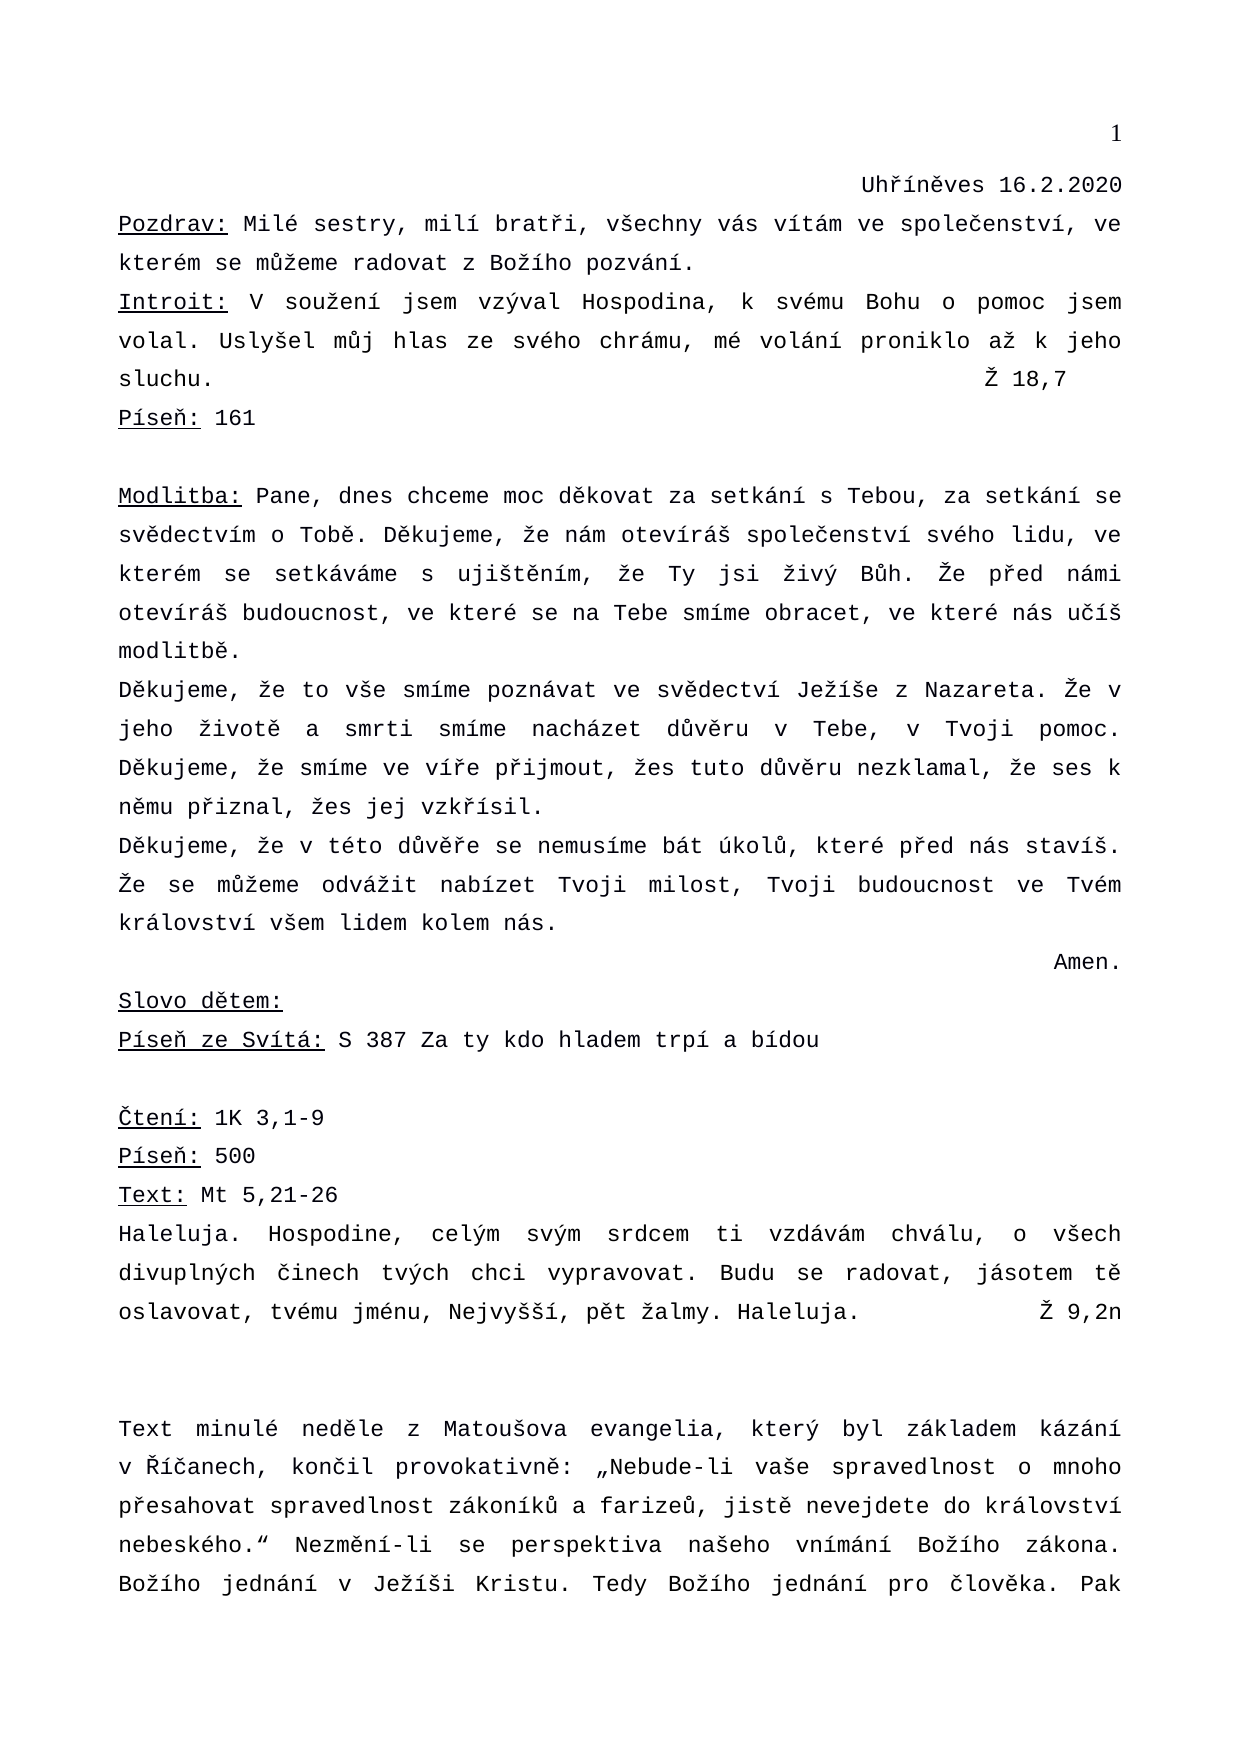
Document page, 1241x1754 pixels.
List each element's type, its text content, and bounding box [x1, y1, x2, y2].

text Píseň: 500 [118, 1145, 1122, 1171]
text Děkujeme, že to vše smíme poznávat ve svědectví Ježíše z Nazareta. Že v jeho životě a smrti smíme nacházet důvěru v Tebe, v Tvoji pomoc. Děkujeme, že smíme ve víře přijmout, žes tuto důvěru nezklamal, že ses k němu přiznal, žes jej vzkřísil. [118, 679, 1122, 821]
text Čtení: 1K 3,1-9 [118, 1106, 1122, 1132]
text Děkujeme, že v této důvěře se nemusíme bát úkolů, které před nás stavíš. Že se můžeme odvážit nabízet Tvoji milost, Tvoji budoucnost ve Tvém království všem lidem kolem nás. [118, 834, 1122, 938]
text Introit: V soužení jsem vzýval Hospodina, k svému Bohu o pomoc jsem volal. Uslyšel můj hlas ze svého chrámu, mé volání proniklo až k jeho sluchu. Ž 18,7 [118, 290, 1122, 394]
text Pozdrav: Milé sestry, milí bratři, všechny vás vítám ve společenství, ve kterém se můžeme radovat z Božího pozvání. [118, 212, 1122, 277]
text Uhříněves 16.2.2020 [118, 173, 1122, 199]
text Amen. [118, 951, 1122, 977]
text Haleluja. Hospodine, celým svým srdcem ti vzdávám chválu, o všech divuplných činech tvých chci vypravovat. Budu se radovat, jásotem tě oslavovat, tvému jménu, Nejvyšší, pět žalmy. Haleluja. Ž 9,2n [118, 1223, 1122, 1326]
text Text: Mt 5,21-26 [118, 1184, 1122, 1210]
text Píseň ze Svítá: S 387 Za ty kdo hladem trpí a bídou [118, 1028, 1122, 1054]
text Text minulé neděle z Matoušova evangelia, který byl základem kázání v Říčanech, končil provokativně: „Nebude-li vaše spravedlnost o mnoho přesahovat spravedlnost zákoníků a farizeů, jistě nevejdete do království nebeského.“ Nezmění-li se perspektiva našeho vnímání Božího zákona. Božího jednání v Ježíši Kristu. Tedy Božího jednání pro člověka. Pak [118, 1417, 1122, 1598]
text Slovo dětem: [118, 989, 1122, 1015]
text Modlitba: Pane, dnes chceme moc děkovat za setkání s Tebou, za setkání se svědectvím o Tobě. Děkujeme, že nám otevíráš společenství svého lidu, ve kterém se setkáváme s ujištěním, že Ty jsi živý Bůh. Že před námi otevíráš budoucnost, ve které se na Tebe smíme obracet, ve které nás učíš modlitbě. [118, 484, 1122, 666]
text Píseň: 161 [118, 407, 1122, 433]
